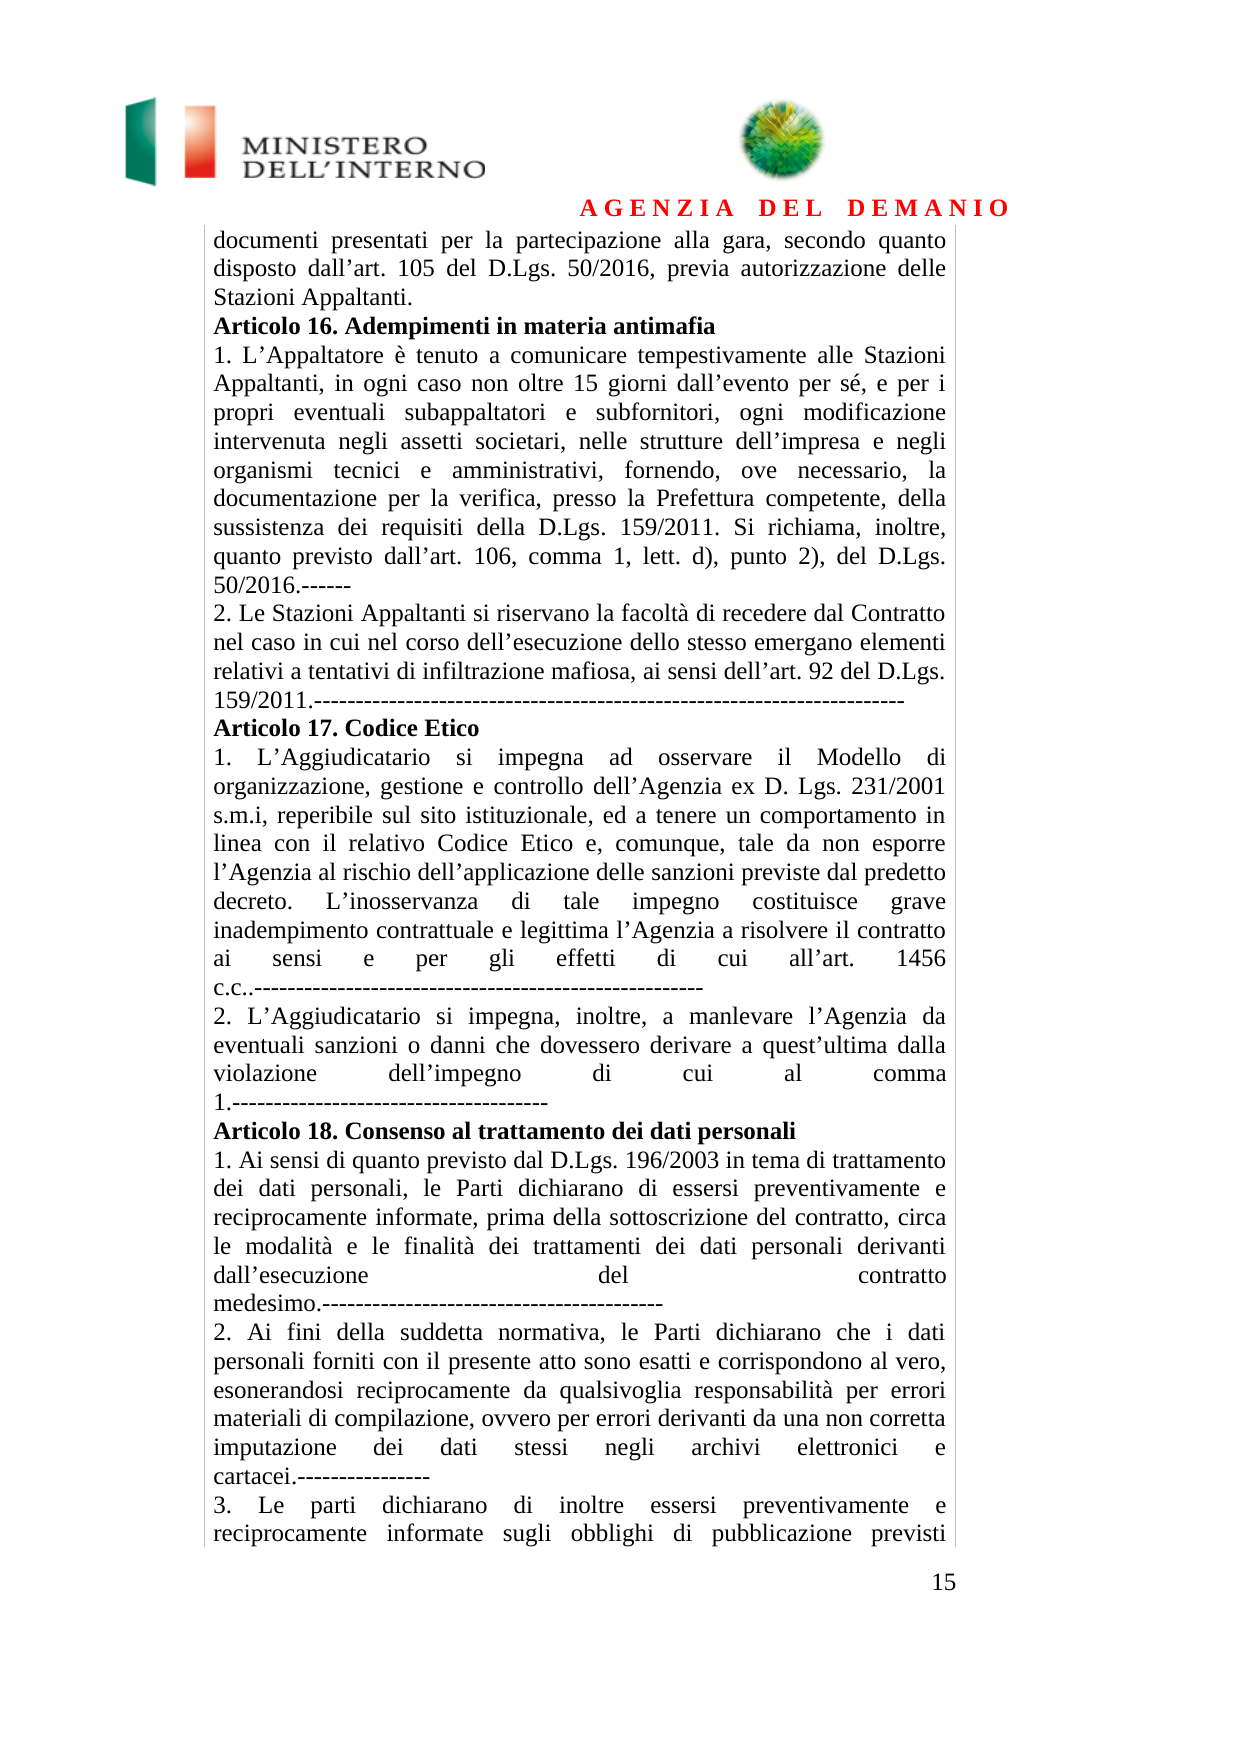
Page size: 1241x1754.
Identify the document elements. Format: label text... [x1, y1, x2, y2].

text Articolo 17. Codice Etico [205, 713, 955, 742]
text 3. Le parti dichiarano di inoltre essersi preventivamente e reciprocamente informate sugli obblighi di pubblicazione previsti [205, 1490, 955, 1547]
text documenti presentati per la partecipazione alla gara, secondo quanto disposto dall’art. 105 del D.Lgs. 50/2016, previa autorizzazione delle Stazioni Appaltanti. [205, 225, 955, 311]
text 2. Le Stazioni Appaltanti si riservano la facoltà di recedere dal Contratto nel caso in cui nel corso dell’esecuzione dello stesso emergano elementi relativi a tentativi di infiltrazione mafiosa, ai sensi dell’art. 92 del D.Lgs. 159/2011.----------------------------------------------------------------------- [205, 598, 955, 713]
text 1. Ai sensi di quanto previsto dal D.Lgs. 196/2003 in tema di trattamento dei dati personali, le Parti dichiarano di essersi preventivamente e reciprocamente informate, prima della sottoscrizione del contratto, circa le modalità e le finalità dei trattamenti dei dati personali derivanti dall’esecuzione del contratto medesimo.----------------------------------------- [205, 1145, 955, 1317]
text 1. L’Appaltatore è tenuto a comunicare tempestivamente alle Stazioni Appaltanti, in ogni caso non oltre 15 giorni dall’evento per sé, e per i propri eventuali subappaltatori e subfornitori, ogni modificazione intervenuta negli assetti societari, nelle strutture dell’impresa e negli organismi tecnici e amministrativi, fornendo, ove necessario, la documentazione per la verifica, presso la Prefettura competente, della sussistenza dei requisiti della D.Lgs. 159/2011. Si richiama, inoltre, quanto previsto dall’art. 106, comma 1, lett. d), punto 2), del D.Lgs. 50/2016.------ [205, 340, 955, 598]
text 2. Ai fini della suddetta normativa, le Parti dichiarano che i dati personali forniti con il presente atto sono esatti e corrispondono al vero, esonerandosi reciprocamente da qualsivoglia responsabilità per errori materiali di compilazione, ovvero per errori derivanti da una non corretta imputazione dei dati stessi negli archivi elettronici e cartacei.---------------- [205, 1317, 955, 1490]
text 1. L’Aggiudicatario si impegna ad osservare il Modello di organizzazione, gestione e controllo dell’Agenzia ex D. Lgs. 231/2001 s.m.i, reperibile sul sito istituzionale, ed a tenere un comportamento in linea con il relativo Codice Etico e, comunque, tale da non esporre l’Agenzia al rischio dell’applicazione delle sanzioni previste dal predetto decreto. L’inosservanza di tale impegno costituisce grave inadempimento contrattuale e legittima l’Agenzia a risolvere il contratto ai sensi e per gli effetti di cui all’art. 1456 c.c..------------------------------------------------------ [205, 742, 955, 1001]
text Articolo 16. Adempimenti in materia antimafia [205, 311, 955, 340]
text Articolo 18. Consenso al trattamento dei dati personali [205, 1116, 955, 1145]
text 2. L’Aggiudicatario si impegna, inoltre, a manlevare l’Agenzia da eventuali sanzioni o danni che dovessero derivare a quest’ultima dalla violazione dell’impegno di cui al comma 1.-------------------------------------- [205, 1001, 955, 1116]
